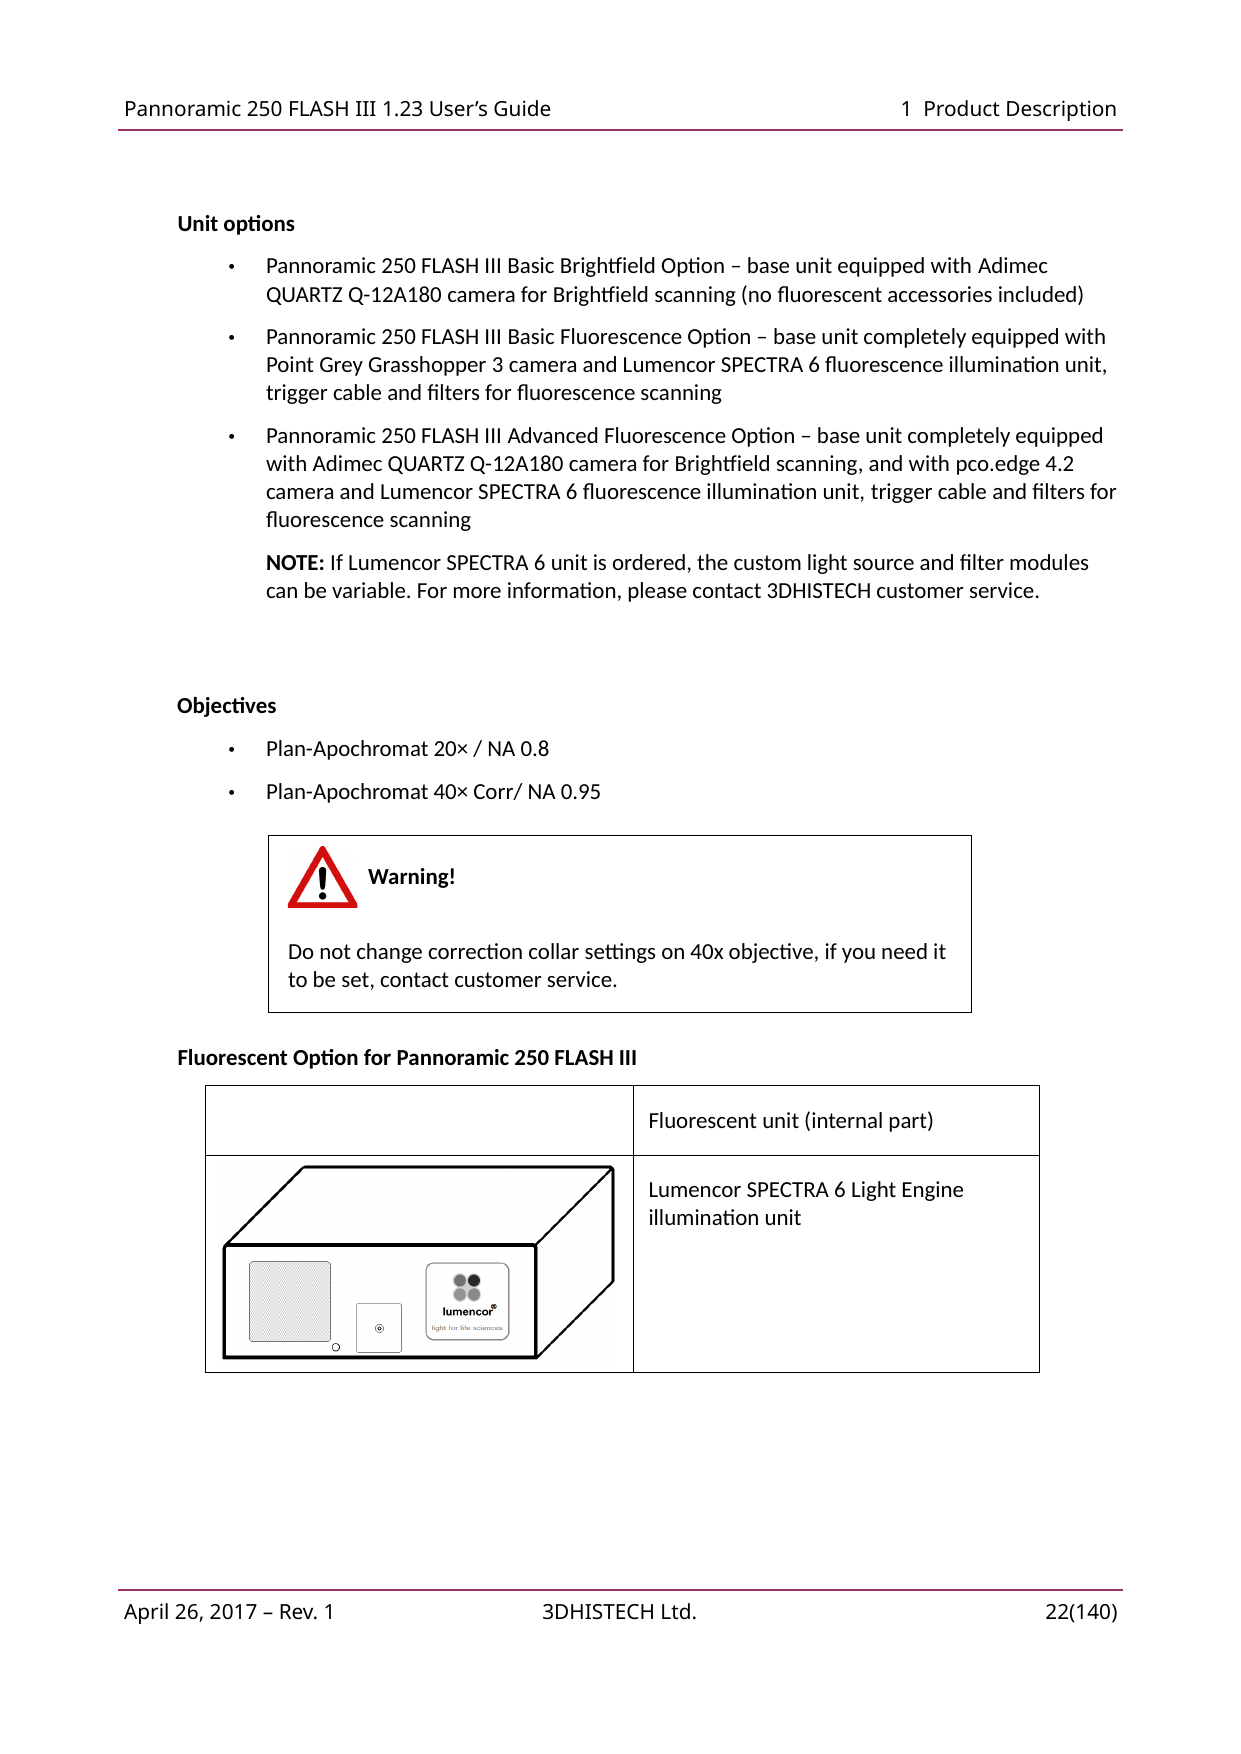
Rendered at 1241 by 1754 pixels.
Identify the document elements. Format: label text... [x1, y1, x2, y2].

text Fluorescent Option for Pannoramic 250 FLASH III [177, 1043, 1122, 1071]
text Do not change correction collar settings on 40x objective, if you need it to be set, contact customer service. [269, 926, 971, 1012]
table_cell [206, 1156, 633, 1372]
list Plan-Apochromat 40× Corr/ NA 0.95 [228, 777, 1122, 805]
text Objectives [177, 691, 1122, 719]
table_header Fluorescent unit (internal part) [634, 1086, 1039, 1154]
list NOTE: If Lumencor SPECTRA 6 unit is ordered, the custom light source and filter modules can be variable. For more information, please contact 3DHISTECH customer service. [228, 548, 1122, 604]
picture [217, 1160, 621, 1367]
list Pannoramic 250 FLASH III Advanced Fluorescence Option – base unit completely equipped with Adimec QUARTZ Q-12A180 camera for Brightfield scanning, and with pco.edge 4.2 camera and Lumencor SPECTRA 6 fluorescence illumination unit, trigger cable and filters for fluorescence scanning [228, 421, 1122, 533]
table_header [206, 1086, 633, 1154]
text Warning! [269, 836, 971, 908]
table_cell Lumencor SPECTRA 6 Light Engine illumination unit [634, 1156, 1039, 1372]
list Pannoramic 250 FLASH III Basic Brightfield Option – base unit equipped with Adimec QUARTZ Q-12A180 camera for Brightfield scanning (no fluorescent accessories included) [228, 252, 1122, 308]
list Plan-Apochromat 20× / NA 0.8 [228, 734, 1122, 762]
list Pannoramic 250 FLASH III Basic Fluorescence Option – base unit completely equipped with Point Grey Grasshopper 3 camera and Lumencor SPECTRA 6 fluorescence illumination unit, trigger cable and filters for fluorescence scanning [228, 322, 1122, 407]
text Unit options [177, 209, 1122, 237]
